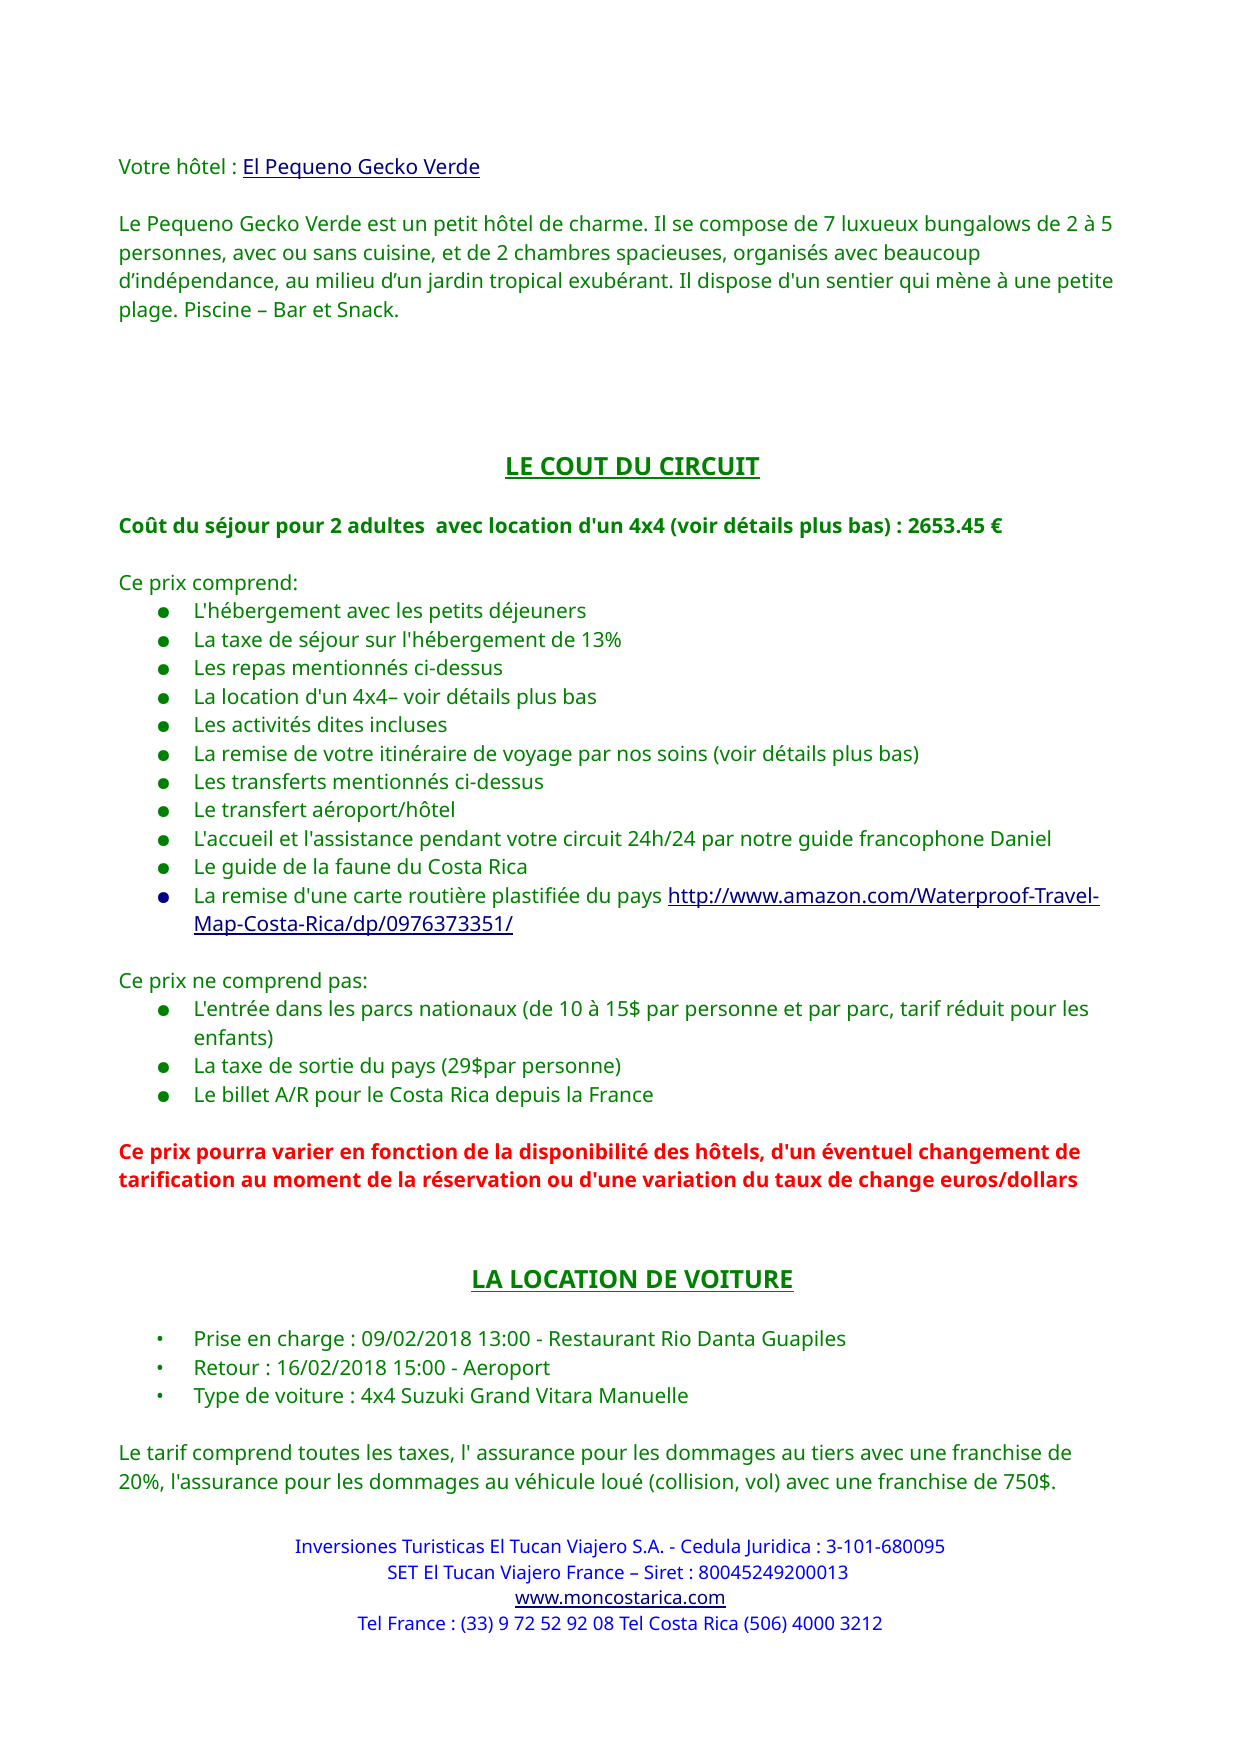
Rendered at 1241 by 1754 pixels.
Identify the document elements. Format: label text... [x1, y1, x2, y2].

text Votre hôtel : El Pequeno Gecko Verde [118, 152, 1122, 181]
list Les repas mentionnés ci-dessus [156, 653, 1122, 682]
list Retour : 16/02/2018 15:00 - Aeroport [156, 1353, 1122, 1381]
list La remise d'une carte routière plastifiée du pays http://www.amazon.com/Waterproof-Travel-Map-Costa-Rica/dp/0976373351/ [156, 881, 1122, 938]
list Les activités dites incluses [156, 710, 1122, 739]
list Le guide de la faune du Costa Rica [156, 852, 1122, 881]
list La location d'un 4x4– voir détails plus bas [156, 682, 1122, 710]
list La taxe de séjour sur l'hébergement de 13% [156, 625, 1122, 653]
list L'accueil et l'assistance pendant votre circuit 24h/24 par notre guide francophone Daniel [156, 824, 1122, 852]
list Le transfert aéroport/hôtel [156, 796, 1122, 824]
text LE COUT DU CIRCUIT [118, 449, 1146, 483]
list Le billet A/R pour le Costa Rica depuis la France [156, 1080, 1122, 1108]
list Type de voiture : 4x4 Suzuki Grand Vitara Manuelle [156, 1381, 1122, 1409]
list L'hébergement avec les petits déjeuners [156, 596, 1122, 625]
text Ce prix pourra varier en fonction de la disponibilité des hôtels, d'un éventuel changement de tarification au moment de la réservation ou d'une variation du taux de change euros/dollars [118, 1137, 1122, 1194]
text Le Pequeno Gecko Verde est un petit hôtel de charme. Il se compose de 7 luxueux bungalows de 2 à 5 personnes, avec ou sans cuisine, et de 2 chambres spacieuses, organisés avec beaucoup d’indépendance, au milieu d’un jardin tropical exubérant. Il dispose d'un sentier qui mène à une petite plage. Piscine – Bar et Snack. [118, 209, 1122, 323]
text Coût du séjour pour 2 adultes avec location d'un 4x4 (voir détails plus bas) : 2653.45 € [118, 511, 1122, 539]
list Les transferts mentionnés ci-dessus [156, 767, 1122, 796]
text Ce prix ne comprend pas: [118, 966, 1122, 994]
list L'entrée dans les parcs nationaux (de 10 à 15$ par personne et par parc, tarif réduit pour les enfants) [156, 994, 1122, 1051]
text Le tarif comprend toutes les taxes, l' assurance pour les dommages au tiers avec une franchise de 20%, l'assurance pour les dommages au véhicule loué (collision, vol) avec une franchise de 750$. [118, 1438, 1122, 1495]
text LA LOCATION DE VOITURE [118, 1262, 1146, 1296]
list La remise de votre itinéraire de voyage par nos soins (voir détails plus bas) [156, 739, 1122, 767]
list Prise en charge : 09/02/2018 13:00 - Restaurant Rio Danta Guapiles [156, 1324, 1122, 1353]
text Ce prix comprend: [118, 568, 1122, 596]
list La taxe de sortie du pays (29$par personne) [156, 1051, 1122, 1080]
